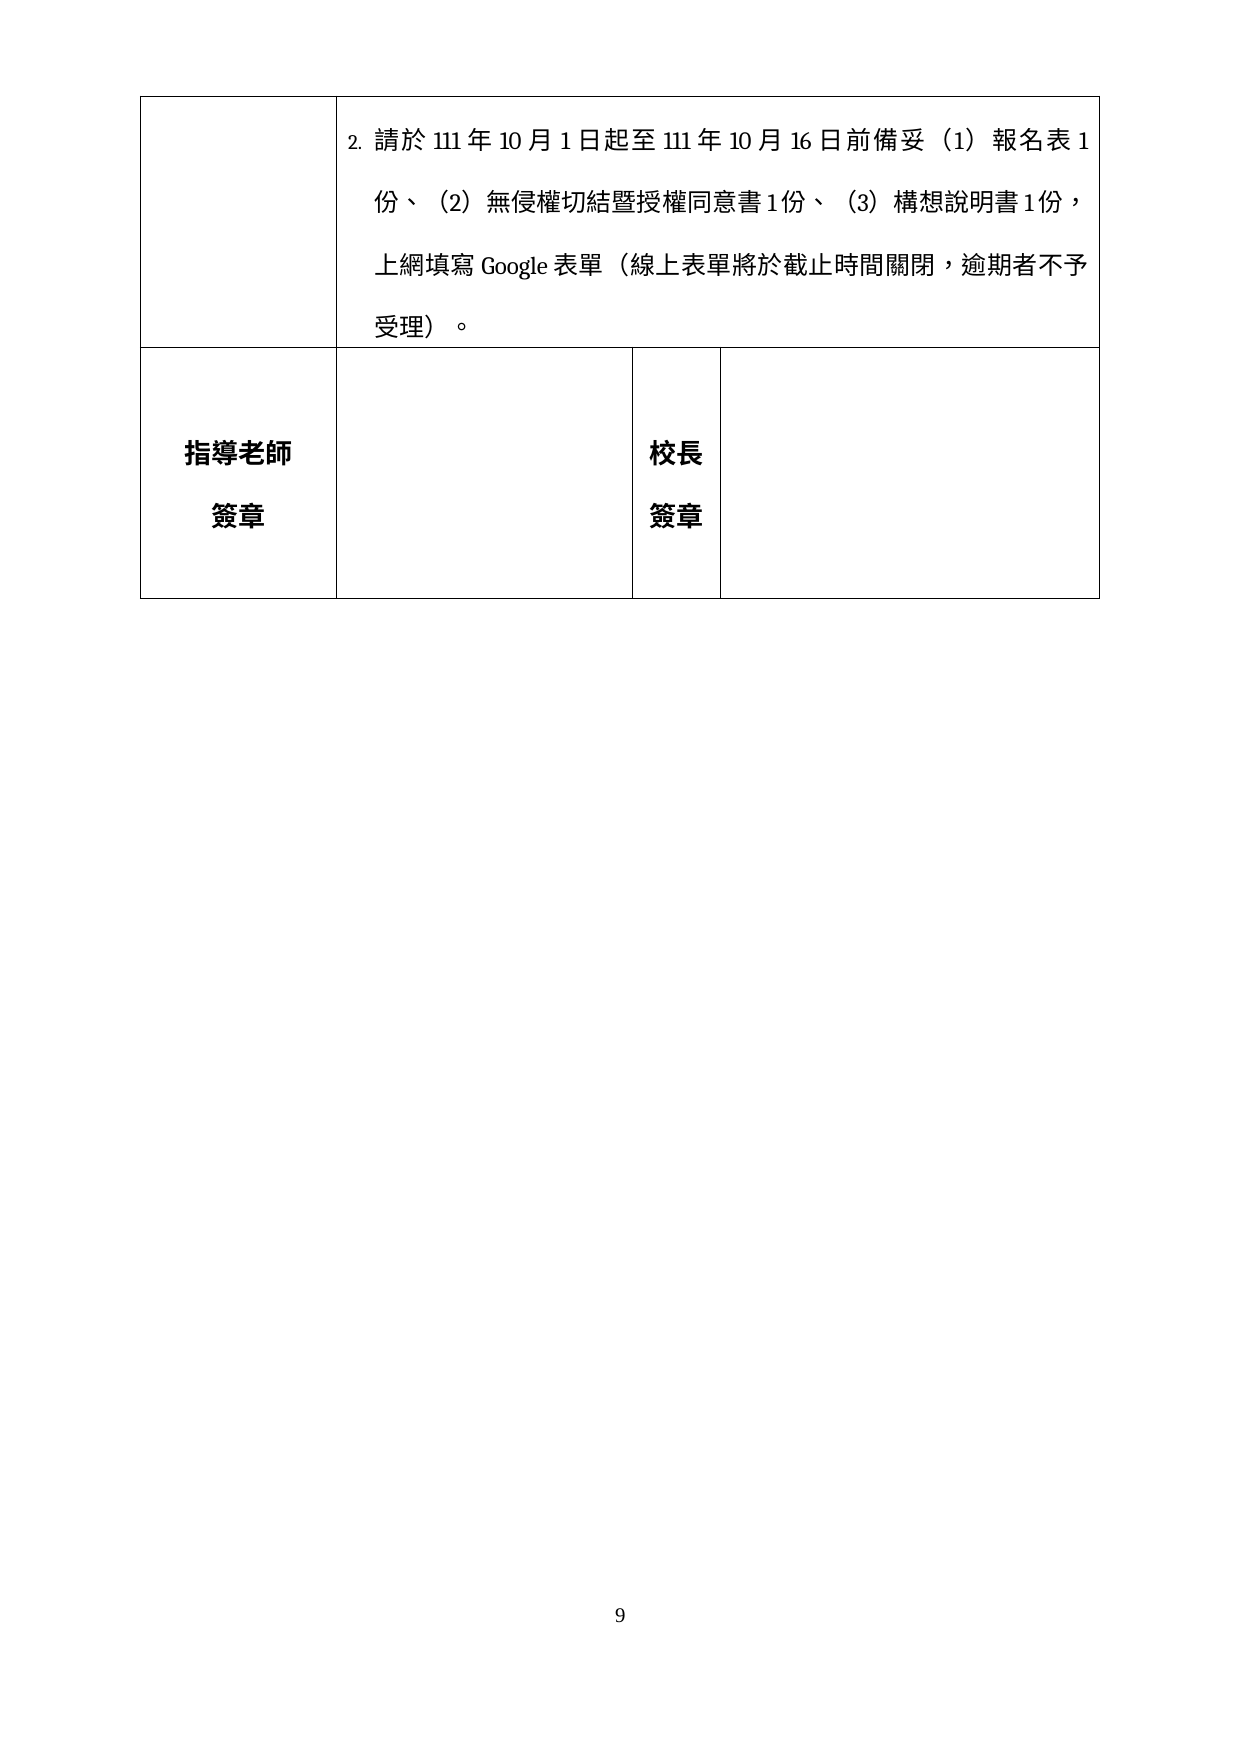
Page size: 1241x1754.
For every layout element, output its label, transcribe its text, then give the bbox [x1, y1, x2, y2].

table_cell 指導老師 簽章 [141, 348, 336, 598]
table_cell 校長 簽章 [633, 348, 720, 598]
table_cell [721, 348, 1099, 598]
table_cell [141, 97, 336, 347]
table_cell 請詳閱實作競賽簡章。 請於111年10月1日起至111年10月16日前備妥（1）報名表1份、（2）無侵權切結暨授權同意書1份、（3）構想說明書1份，上網填寫Google表單（線上表單將於截止時間關閉，逾期者不予受理）。 [337, 97, 1099, 347]
table_cell [337, 348, 632, 598]
